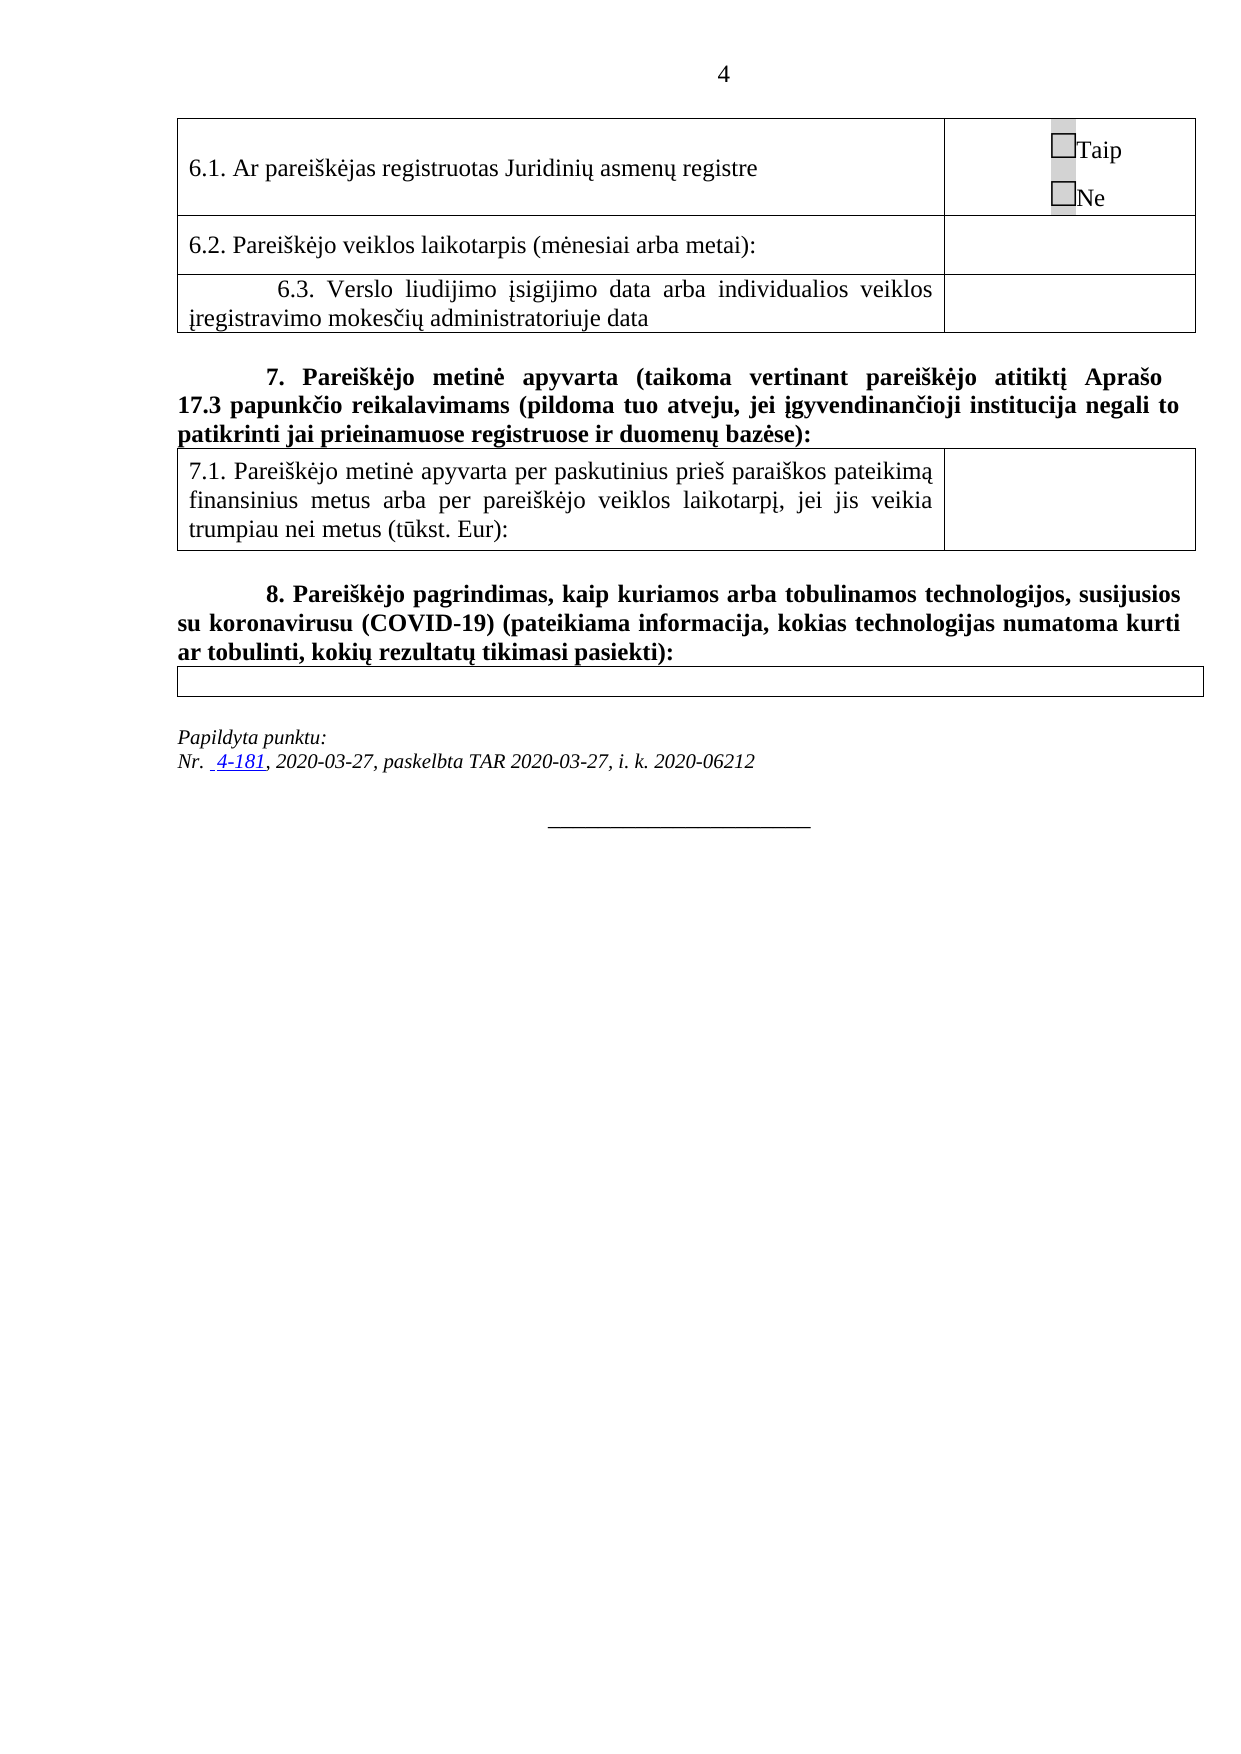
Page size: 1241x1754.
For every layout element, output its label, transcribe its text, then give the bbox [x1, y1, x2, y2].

text 7. Pareiškėjo metinė apyvarta (taikoma vertinant pareiškėjo atitiktį Aprašo 17.3 papunkčio reikalavimams (pildoma tuo atveju, jei įgyvendinančioji institucija negali to patikrinti jai prieinamuose registruose ir duomenų bazėse): [177, 362, 1181, 448]
table_header [945, 449, 1195, 550]
text _____________________ [177, 802, 1181, 831]
text Nr. 4-181, 2020-03-27, paskelbta TAR 2020-03-27, i. k. 2020-06212 [177, 749, 1181, 773]
table_cell [945, 275, 1195, 332]
table_header 7.1. Pareiškėjo metinė apyvarta per paskutinius prieš paraiškos pateikimą finansinius metus arba per pareiškėjo veiklos laikotarpį, jei jis veikia trumpiau nei metus (tūkst. Eur): [178, 449, 944, 550]
table_cell [945, 216, 1195, 273]
table_cell 6.2. Pareiškėjo veiklos laikotarpis (mėnesiai arba metai): [178, 216, 944, 273]
table_cell 6.3. Verslo liudijimo įsigijimo data arba individualios veiklos įregistravimo mokesčių administratoriuje data [178, 275, 944, 332]
table_header □Taip □Ne [945, 119, 1195, 215]
text 8. Pareiškėjo pagrindimas, kaip kuriamos arba tobulinamos technologijos, susijusios su koronavirusu (COVID-19) (pateikiama informacija, kokias technologijas numatoma kurti ar tobulinti, kokių rezultatų tikimasi pasiekti): [177, 579, 1181, 666]
text Papildyta punktu: [177, 725, 1181, 749]
table_header [178, 667, 1203, 696]
table_header 6.1. Ar pareiškėjas registruotas Juridinių asmenų registre [178, 119, 944, 215]
